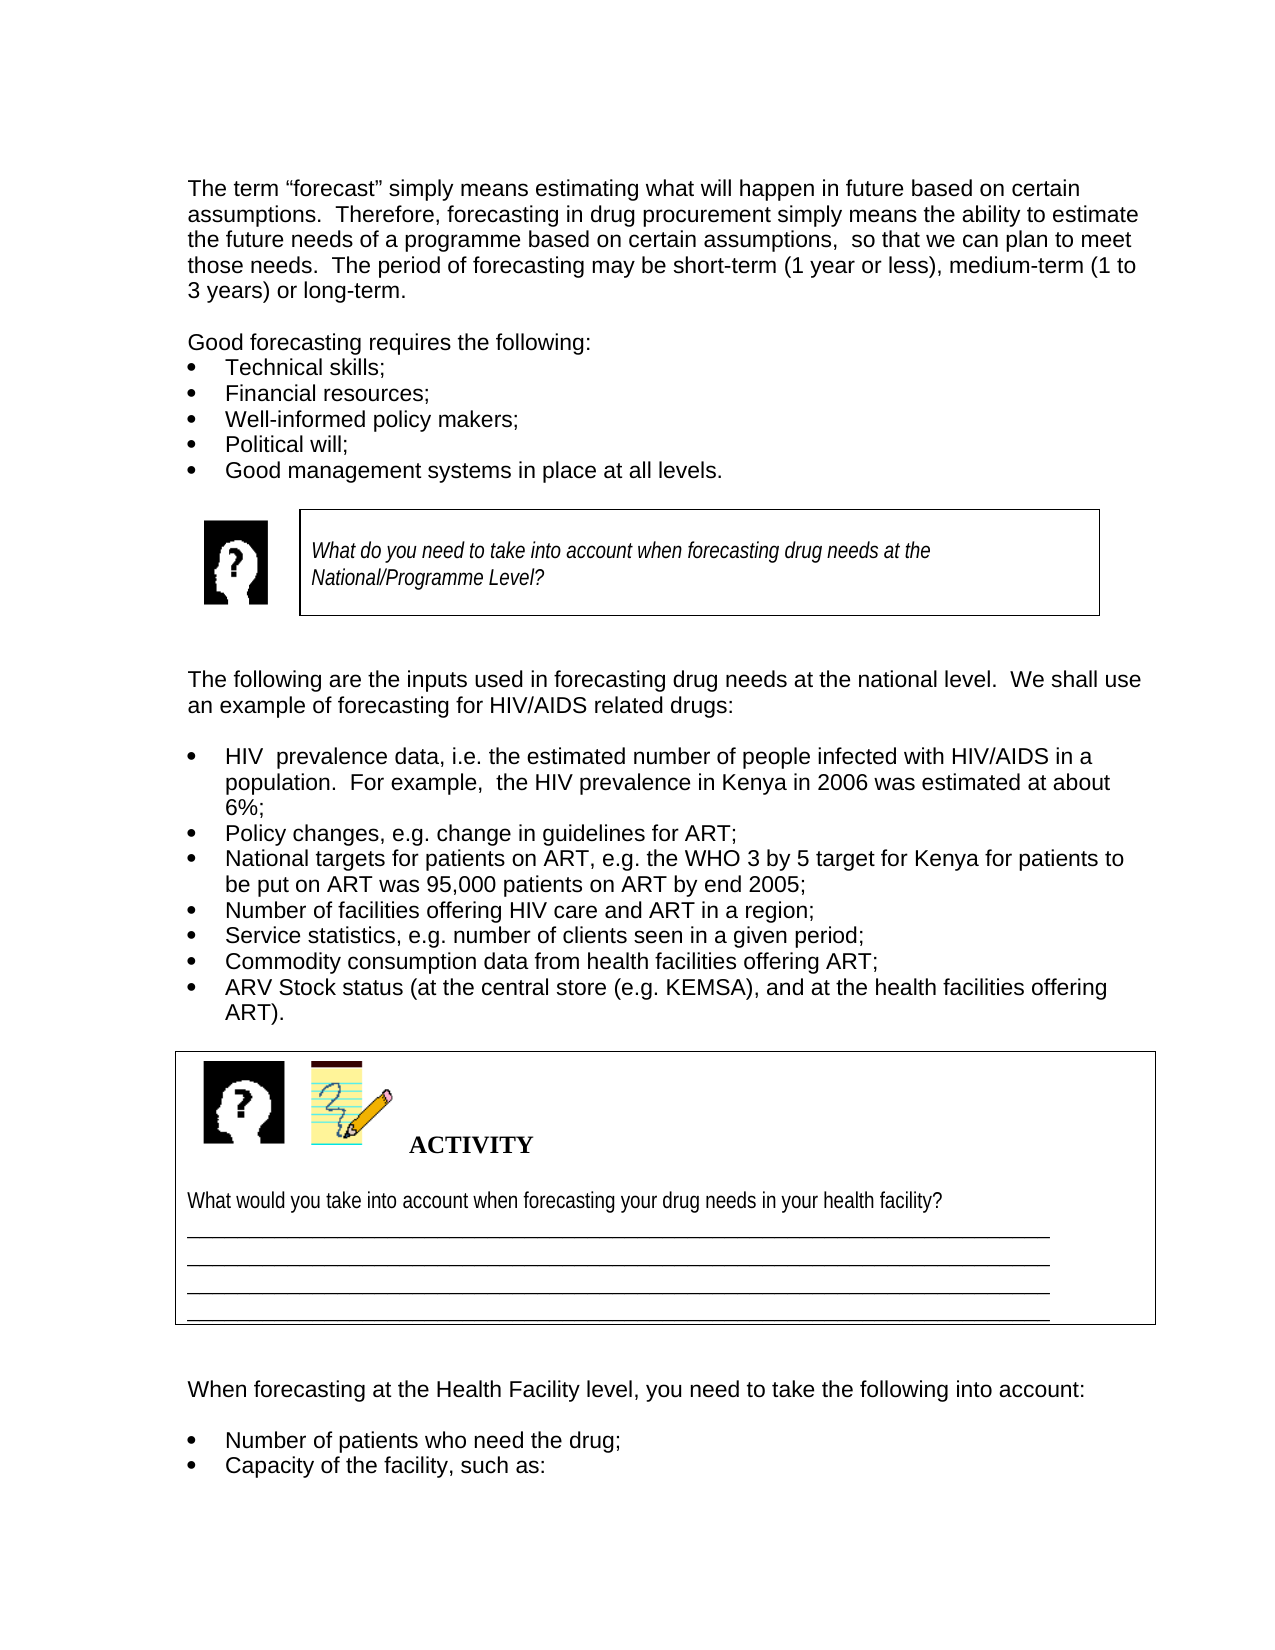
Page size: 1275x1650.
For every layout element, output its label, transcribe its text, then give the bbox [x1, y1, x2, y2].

list Number of patients who need the drug; [187, 1428, 1144, 1453]
list Commodity consumption data from health facilities offering ART; [187, 949, 1144, 974]
picture [203, 1061, 393, 1145]
list Number of facilities offering HIV care and ART in a region; [187, 897, 1144, 923]
text The term “forecast” simply means estimating what will happen in future based on certain assumptions. Therefore, forecasting in drug procurement simply means the ability to estimate the future needs of a programme based on certain assumptions, so that we can plan to meet those needs. The period of forecasting may be short-term (1 year or less), medium-term (1 to 3 years) or long-term. [187, 176, 1144, 304]
list Well-informed policy makers; [187, 406, 1144, 432]
text The following are the inputs used in forecasting drug needs at the national level. We shall use an example of forecasting for HIV/AIDS related drugs: [187, 667, 1144, 718]
list HIV prevalence data, i.e. the estimated number of people infected with HIV/AIDS in a population. For example, the HIV prevalence in Kenya in 2006 was estimated at about 6%; [187, 744, 1144, 821]
text When forecasting at the Health Facility level, you need to take the following into account: [187, 1376, 1144, 1402]
list ARV Stock status (at the central store (e.g. KEMSA), and at the health facilities offering ART). [187, 974, 1144, 1026]
list Policy changes, e.g. change in guidelines for ART; [187, 821, 1144, 846]
list Financial resources; [187, 381, 1144, 406]
text Good forecasting requires the following: [187, 329, 1144, 355]
table_header [176, 509, 299, 614]
list Political will; [187, 432, 1144, 457]
table_header What do you need to take into account when forecasting drug needs at the National/Programme Level? [301, 510, 1099, 614]
table_header ACTIVITY What would you take into account when forecasting your drug needs in your health facility? _____________________________________________________________________ _____________________________________________________________________ _____________________________________________________________________ _____________________________________________________________________ [176, 1052, 1155, 1324]
list Good management systems in place at all levels. [187, 457, 1144, 483]
list Capacity of the facility, such as: [187, 1453, 1144, 1479]
list Service statistics, e.g. number of clients seen in a given period; [187, 923, 1144, 949]
list National targets for patients on ART, e.g. the WHO 3 by 5 target for Kenya for patients to be put on ART was 95,000 patients on ART by end 2005; [187, 846, 1144, 897]
list Technical skills; [187, 355, 1144, 381]
picture [204, 518, 270, 606]
